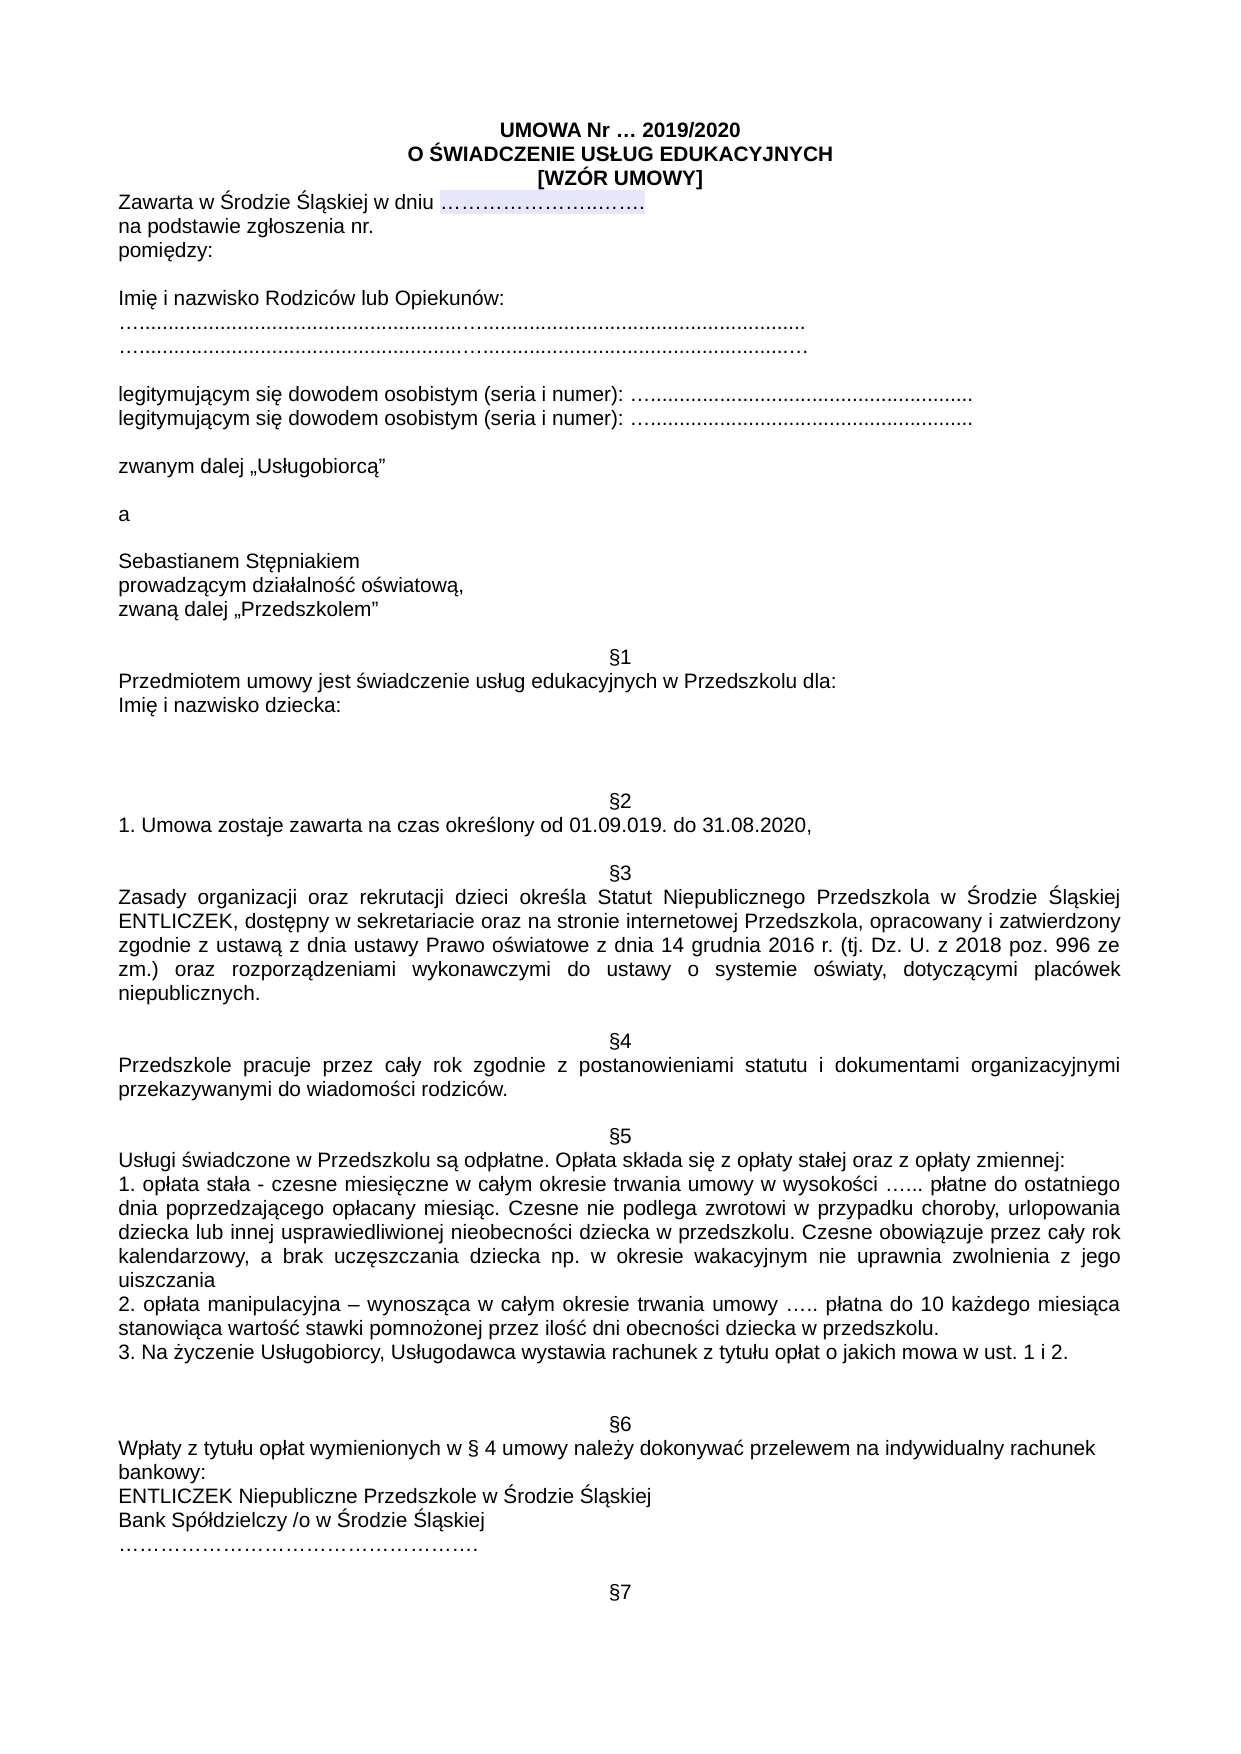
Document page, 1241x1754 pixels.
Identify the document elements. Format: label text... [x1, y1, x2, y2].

text ENTLICZEK Niepubliczne Przedszkole w Środzie Śląskiej [118, 1484, 1122, 1508]
text Przedmiotem umowy jest świadczenie usług edukacyjnych w Przedszkolu dla: [118, 669, 1122, 693]
text §2 [118, 789, 1122, 813]
text Zasady organizacji oraz rekrutacji dzieci określa Statut Niepublicznego Przedszkola w Środzie Śląskiej ENTLICZEK, dostępny w sekretariacie oraz na stronie internetowej Przedszkola, opracowany i zatwierdzony zgodnie z ustawą z dnia ustawy Prawo oświatowe z dnia 14 grudnia 2016 r. (tj. Dz. U. z 2018 poz. 996 ze zm.) oraz rozporządzeniami wykonawczymi do ustawy o systemie oświaty, dotyczącymi placówek niepublicznych. [118, 885, 1122, 1004]
text Imię i nazwisko dziecka: [118, 693, 1122, 717]
text O ŚWIADCZENIE USŁUG EDUKACYJNYCH [118, 142, 1122, 166]
text …........................................................…........................................................…........................................................….....................................................… [118, 310, 1122, 358]
text 1. opłata stała - czesne miesięczne w całym okresie trwania umowy w wysokości …... płatne do ostatniego dnia poprzedzającego opłacany miesiąc. Czesne nie podlega zwrotowi w przypadku choroby, urlopowania dziecka lub innej usprawiedliwionej nieobecności dziecka w przedszkolu. Czesne obowiązuje przez cały rok kalendarzowy, a brak uczęszczania dziecka np. w okresie wakacyjnym nie uprawnia zwolnienia z jego uiszczania [118, 1172, 1122, 1292]
text §4 [118, 1028, 1122, 1052]
text zwanym dalej „Usługobiorcą” [118, 453, 1122, 477]
text UMOWA Nr … 2019/2020 [118, 118, 1122, 142]
text 1. Umowa zostaje zawarta na czas określony od 01.09.019. do 31.08.2020, [118, 813, 1122, 837]
text Bank Spółdzielczy /o w Środzie Śląskiej [118, 1508, 1122, 1532]
text legitymującym się dowodem osobistym (seria i numer): …........................................................ [118, 382, 1122, 406]
text na podstawie zgłoszenia nr. [118, 214, 1122, 238]
text 2. opłata manipulacyjna – wynosząca w całym okresie trwania umowy ….. płatna do 10 każdego miesiąca stanowiąca wartość stawki pomnożonej przez ilość dni obecności dziecka w przedszkolu. [118, 1292, 1122, 1340]
text Sebastianem Stępniakiem [118, 549, 1122, 573]
text a [118, 501, 1122, 525]
text §1 [118, 645, 1122, 669]
text [WZÓR UMOWY] [118, 166, 1122, 190]
text §5 [118, 1124, 1122, 1148]
text Imię i nazwisko Rodziców lub Opiekunów: [118, 286, 1122, 310]
text pomiędzy: [118, 238, 1122, 262]
text ……………………………………………. [118, 1532, 1122, 1556]
text Zawarta w Środzie Śląskiej w dniu …………………..……. [118, 190, 1122, 214]
text prowadzącym działalność oświatową, [118, 573, 1122, 597]
text Usługi świadczone w Przedszkolu są odpłatne. Opłata składa się z opłaty stałej oraz z opłaty zmiennej: [118, 1148, 1122, 1172]
text Przedszkole pracuje przez cały rok zgodnie z postanowieniami statutu i dokumentami organizacyjnymi przekazywanymi do wiadomości rodziców. [118, 1052, 1122, 1100]
text §7 [118, 1579, 1122, 1603]
text Wpłaty z tytułu opłat wymienionych w § 4 umowy należy dokonywać przelewem na indywidualny rachunek bankowy: [118, 1436, 1122, 1484]
text legitymującym się dowodem osobistym (seria i numer): …........................................................ [118, 406, 1122, 429]
text 3. Na życzenie Usługobiorcy, Usługodawca wystawia rachunek z tytułu opłat o jakich mowa w ust. 1 i 2. [118, 1340, 1122, 1364]
text §3 [118, 861, 1122, 885]
text §6 [118, 1412, 1122, 1436]
text zwaną dalej „Przedszkolem” [118, 597, 1122, 621]
